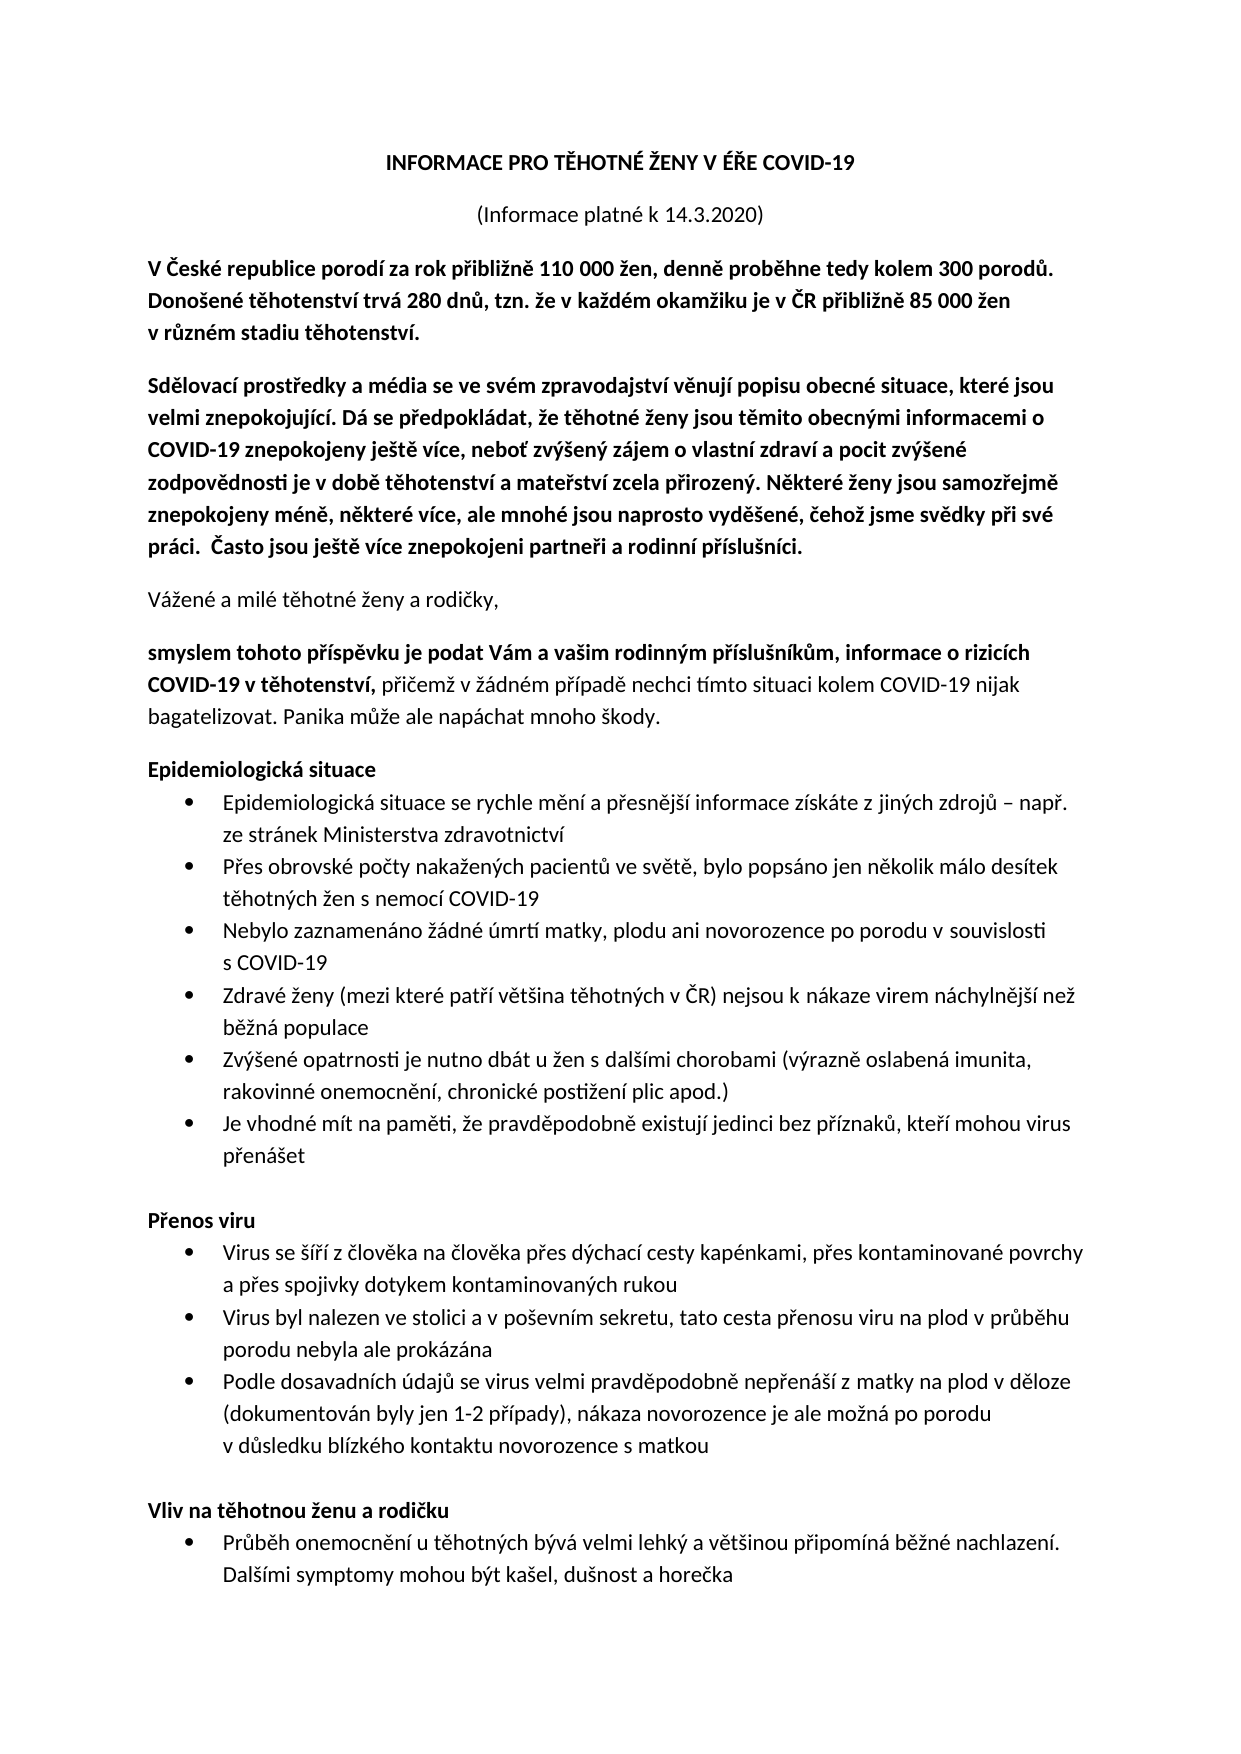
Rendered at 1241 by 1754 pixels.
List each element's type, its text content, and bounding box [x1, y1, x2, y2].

text V České republice porodí za rok přibližně 110 000 žen, denně proběhne tedy kolem 300 porodů. Donošené těhotenství trvá 280 dnů, tzn. že v každém okamžiku je v ČR přibližně 85 000 žen v různém stadiu těhotenství. [148, 254, 1093, 346]
list Nebylo zaznamenáno žádné úmrtí matky, plodu ani novorozence po porodu v souvislosti s COVID-19 [185, 916, 1093, 977]
list Průběh onemocnění u těhotných bývá velmi lehký a většinou připomíná běžné nachlazení. Dalšími symptomy mohou být kašel, dušnost a horečka [185, 1528, 1093, 1588]
text Přenos viru [148, 1206, 1093, 1234]
list Zvýšené opatrnosti je nutno dbát u žen s dalšími chorobami (výrazně oslabená imunita, rakovinné onemocnění, chronické postižení plic apod.) [185, 1045, 1093, 1105]
text (Informace platné k 14.3.2020) [148, 201, 1093, 229]
list Podle dosavadních údajů se virus velmi pravděpodobně nepřenáší z matky na plod v děloze (dokumentován byly jen 1-2 případy), nákaza novorozence je ale možná po porodu v důsledku blízkého kontaktu novorozence s matkou [185, 1367, 1093, 1459]
list Přes obrovské počty nakažených pacientů ve světě, bylo popsáno jen několik málo desítek těhotných žen s nemocí COVID-19 [185, 852, 1093, 912]
text Vážené a milé těhotné ženy a rodičky, [148, 585, 1093, 613]
list Je vhodné mít na paměti, že pravděpodobně existují jedinci bez příznaků, kteří mohou virus přenášet [185, 1109, 1093, 1170]
text Epidemiologická situace [148, 755, 1093, 783]
list Virus se šíří z člověka na člověka přes dýchací cesty kapénkami, přes kontaminované povrchy a přes spojivky dotykem kontaminovaných rukou [185, 1238, 1093, 1298]
text INFORMACE PRO TĚHOTNÉ ŽENY V ÉŘE COVID-19 [148, 148, 1093, 176]
text smyslem tohoto příspěvku je podat Vám a vašim rodinným příslušníkům, informace o rizicích COVID-19 v těhotenství, přičemž v žádném případě nechci tímto situaci kolem COVID-19 nijak bagatelizovat. Panika může ale napáchat mnoho škody. [148, 638, 1093, 730]
list Virus byl nalezen ve stolici a v poševním sekretu, tato cesta přenosu viru na plod v průběhu porodu nebyla ale prokázána [185, 1303, 1093, 1363]
text Sdělovací prostředky a média se ve svém zpravodajství věnují popisu obecné situace, které jsou velmi znepokojující. Dá se předpokládat, že těhotné ženy jsou těmito obecnými informacemi o COVID-19 znepokojeny ještě více, neboť zvýšený zájem o vlastní zdraví a pocit zvýšené zodpovědnosti je v době těhotenství a mateřství zcela přirozený. Některé ženy jsou samozřejmě znepokojeny méně, některé více, ale mnohé jsou naprosto vyděšené, čehož jsme svědky při své práci. Často jsou ještě více znepokojeni partneři a rodinní příslušníci. [148, 371, 1093, 560]
list Epidemiologická situace se rychle mění a přesnější informace získáte z jiných zdrojů – např. ze stránek Ministerstva zdravotnictví [185, 788, 1093, 848]
list Zdravé ženy (mezi které patří většina těhotných v ČR) nejsou k nákaze virem náchylnější než běžná populace [185, 981, 1093, 1041]
text Vliv na těhotnou ženu a rodičku [148, 1496, 1093, 1524]
